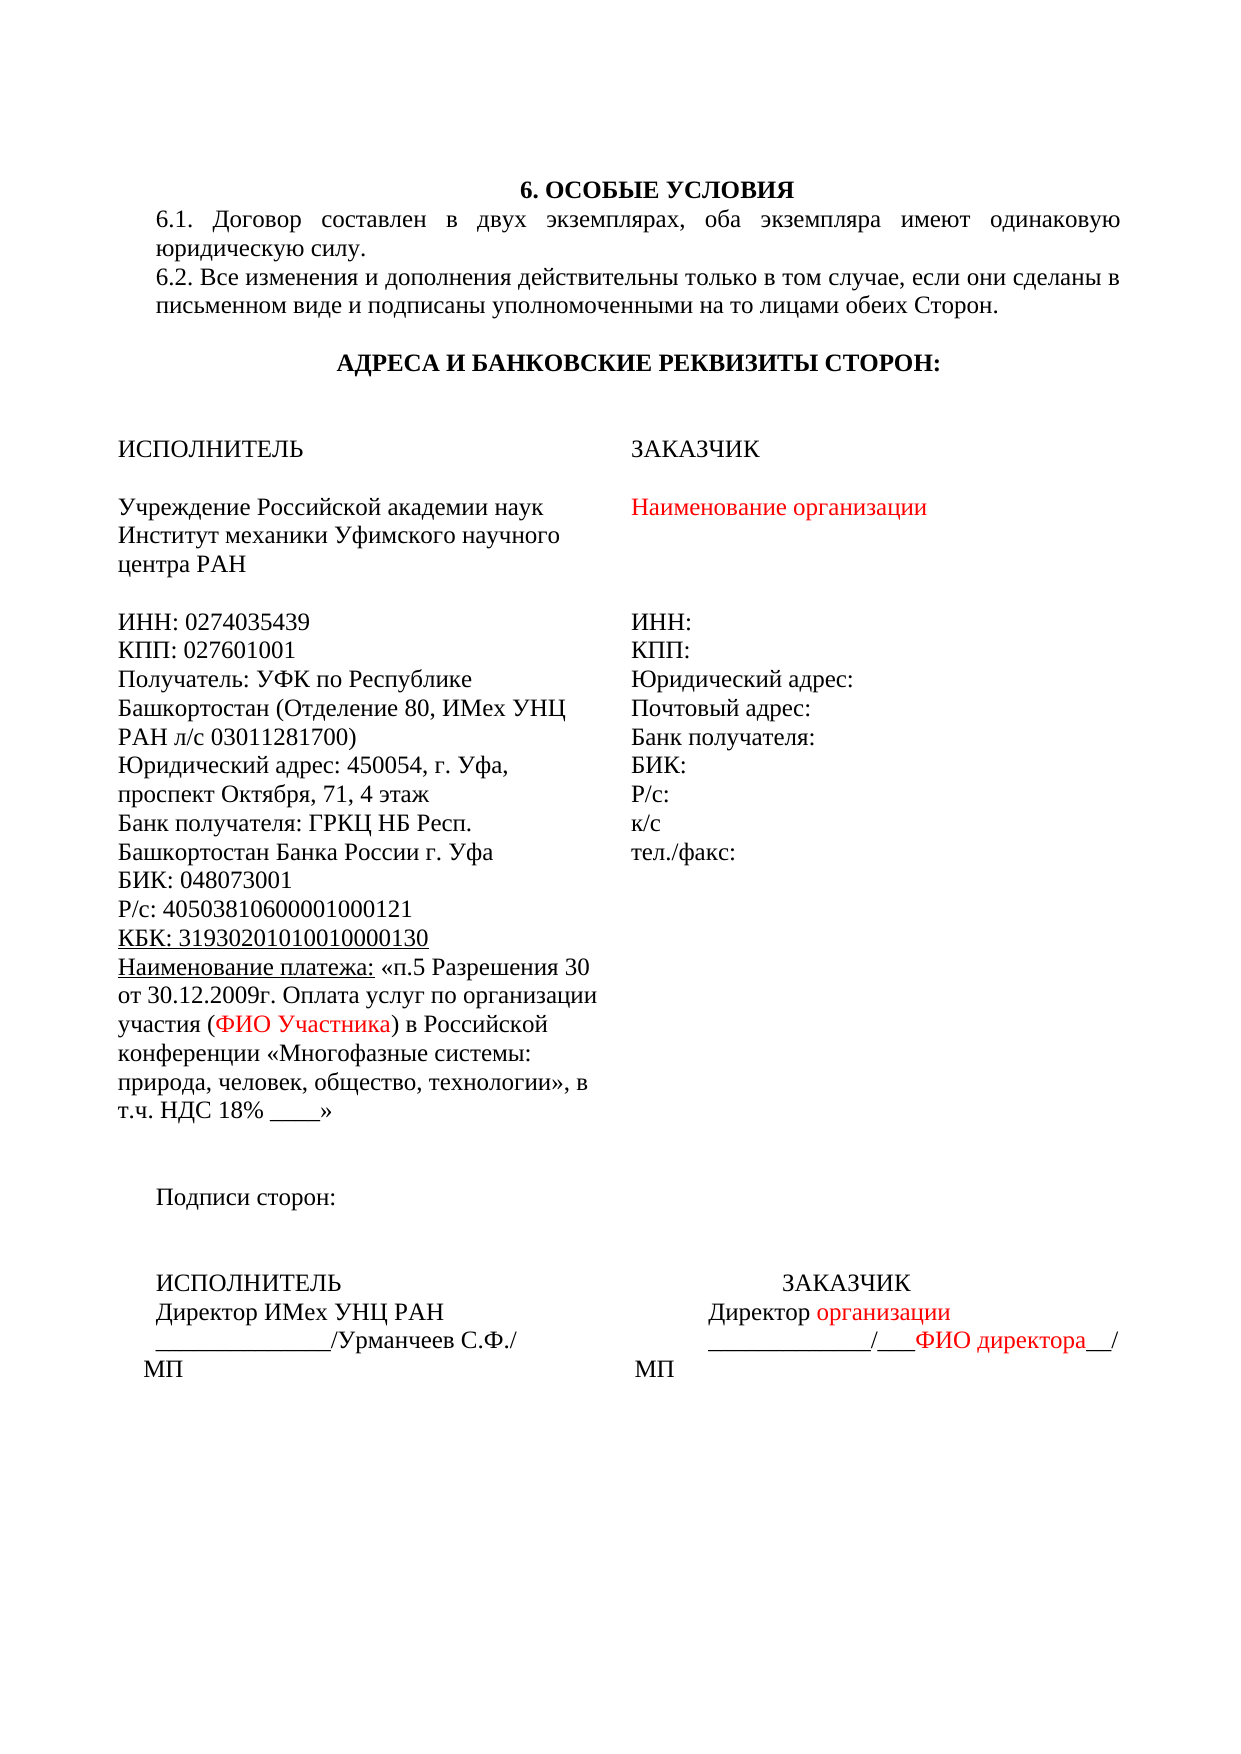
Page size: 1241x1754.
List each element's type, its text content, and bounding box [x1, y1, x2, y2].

table_header ИСПОЛНИТЕЛЬ Учреждение Российской академии наук Институт механики Уфимского научного центра РАН ИНН: 0274035439 КПП: 027601001 Получатель: УФК по Республике Башкортостан (Отделение 80, ИМех УНЦ РАН л/с 03011281700) Юридический адрес: 450054, г. Уфа, проспект Октября, 71, 4 этаж Банк получателя: ГРКЦ НБ Респ. Башкортостан Банка России г. Уфа БИК: 048073001 Р/с: 40503810600001000121 КБК: 31930201010010000130 Наименование платежа: «п.5 Разрешения 30 от 30.12.2009г. Оплата услуг по организации участия (ФИО Участника) в Российской конференции «Многофазные системы: природа, человек, общество, технологии», в т.ч. НДС 18% ____» [106, 434, 619, 1124]
text АДРЕСА И БАНКОВСКИЕ РЕКВИЗИТЫ СТОРОН: [156, 348, 1122, 377]
text 6. ОСОБЫЕ УСЛОВИЯ [156, 176, 1122, 204]
text ИСПОЛНИТЕЛЬ ЗАКАЗЧИК [156, 1268, 1122, 1297]
text 6.2. Все изменения и дополнения действительны только в том случае, если они сделаны в письменном виде и подписаны уполномоченными на то лицами обеих Сторон. [156, 262, 1122, 319]
text МП МП [118, 1354, 1122, 1383]
text ______________/Урманчеев С.Ф./ _____________/___ФИО директора__/ [156, 1326, 1122, 1354]
table_header ЗАКАЗЧИК Наименование организации ИНН: КПП: Юридический адрес: Почтовый адрес: Банк получателя: БИК: Р/с: к/с тел./факс: [620, 434, 1134, 1124]
text Директор ИМех УНЦ РАН Директор организации [156, 1297, 1122, 1326]
text Подписи сторон: [156, 1182, 1122, 1211]
text 6.1. Договор составлен в двух экземплярах, оба экземпляра имеют одинаковую юридическую силу. [156, 204, 1122, 262]
